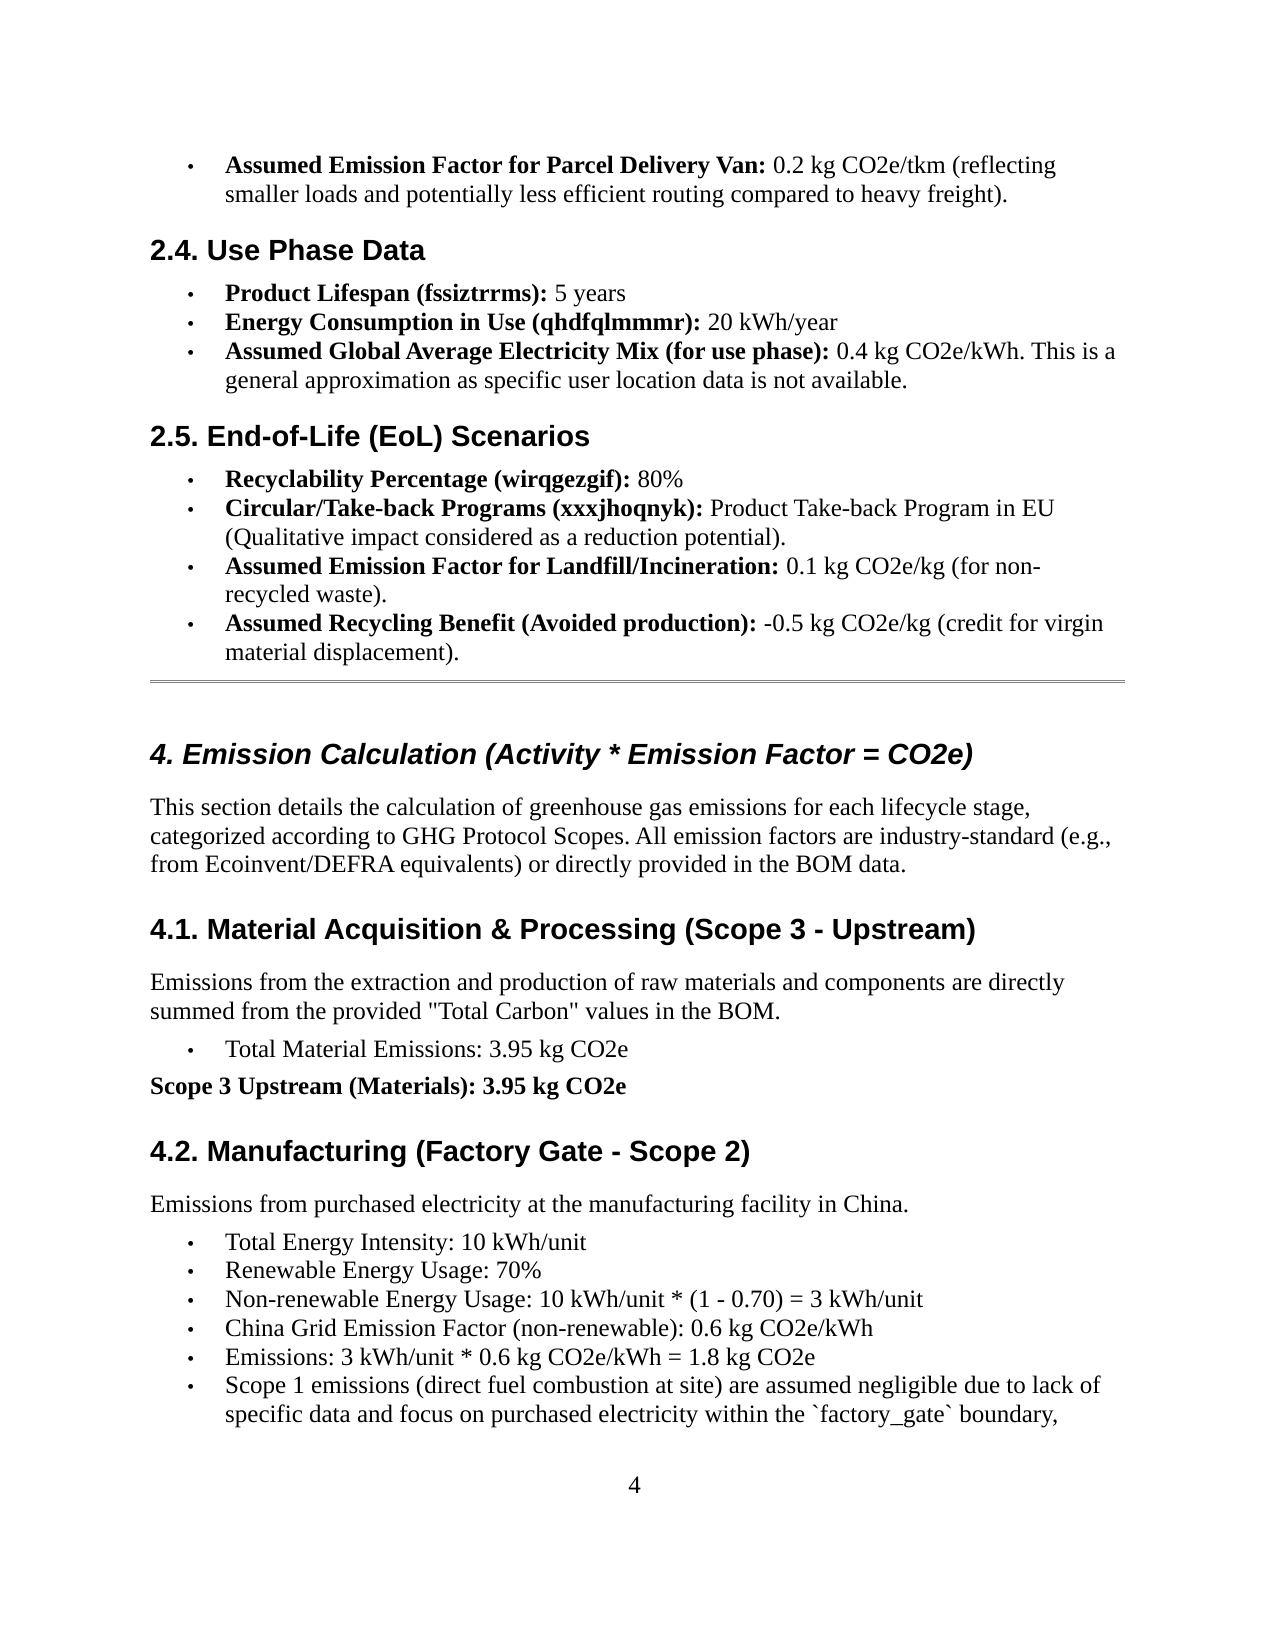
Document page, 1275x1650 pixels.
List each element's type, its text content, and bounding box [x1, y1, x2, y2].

subtitle 4.1. Material Acquisition & Processing (Scope 3 - Upstream) [150, 912, 1125, 946]
subtitle 2.4. Use Phase Data [150, 232, 1125, 266]
list Energy Consumption in Use (qhdfqlmmmr): 20 kWh/year [187, 307, 1125, 336]
list Emissions: 3 kWh/unit * 0.6 kg CO2e/kWh = 1.8 kg CO2e [187, 1342, 1125, 1371]
list China Grid Emission Factor (non-renewable): 0.6 kg CO2e/kWh [187, 1313, 1125, 1342]
list Non-renewable Energy Usage: 10 kWh/unit * (1 - 0.70) = 3 kWh/unit [187, 1284, 1125, 1313]
text Scope 3 Upstream (Materials): 3.95 kg CO2e [150, 1071, 1125, 1100]
text Emissions from the extraction and production of raw materials and components are directly summed from the provided "Total Carbon" values in the BOM. [150, 967, 1125, 1025]
list Total Material Emissions: 3.95 kg CO2e [187, 1034, 1125, 1062]
list Assumed Emission Factor for Parcel Delivery Van: 0.2 kg CO2e/tkm (reflecting smaller loads and potentially less efficient routing compared to heavy freight). [187, 150, 1125, 207]
list Scope 1 emissions (direct fuel combustion at site) are assumed negligible due to lack of specific data and focus on purchased electricity within the `factory_gate` boundary, [187, 1371, 1125, 1428]
list Assumed Emission Factor for Landfill/Incineration: 0.1 kg CO2e/kg (for non-recycled waste). [187, 551, 1125, 608]
list Renewable Energy Usage: 70% [187, 1256, 1125, 1284]
list Total Energy Intensity: 10 kWh/unit [187, 1227, 1125, 1256]
text This section details the calculation of greenhouse gas emissions for each lifecycle stage, categorized according to GHG Protocol Scopes. All emission factors are industry-standard (e.g., from Ecoinvent/DEFRA equivalents) or directly provided in the BOM data. [150, 792, 1125, 878]
subtitle 4.2. Manufacturing (Factory Gate - Scope 2) [150, 1134, 1125, 1168]
list Assumed Global Average Electricity Mix (for use phase): 0.4 kg CO2e/kWh. This is a general approximation as specific user location data is not available. [187, 336, 1125, 393]
list Recyclability Percentage (wirqgezgif): 80% [187, 464, 1125, 493]
list Circular/Take-back Programs (xxxjhoqnyk): Product Take-back Program in EU (Qualitative impact considered as a reduction potential). [187, 493, 1125, 551]
list Product Lifespan (fssiztrrms): 5 years [187, 278, 1125, 307]
subtitle 2.5. End-of-Life (EoL) Scenarios [150, 418, 1125, 452]
list Assumed Recycling Benefit (Avoided production): -0.5 kg CO2e/kg (credit for virgin material displacement). [187, 608, 1125, 666]
subtitle 4. Emission Calculation (Activity * Emission Factor = CO2e) [150, 737, 1125, 771]
text Emissions from purchased electricity at the manufacturing facility in China. [150, 1189, 1125, 1218]
